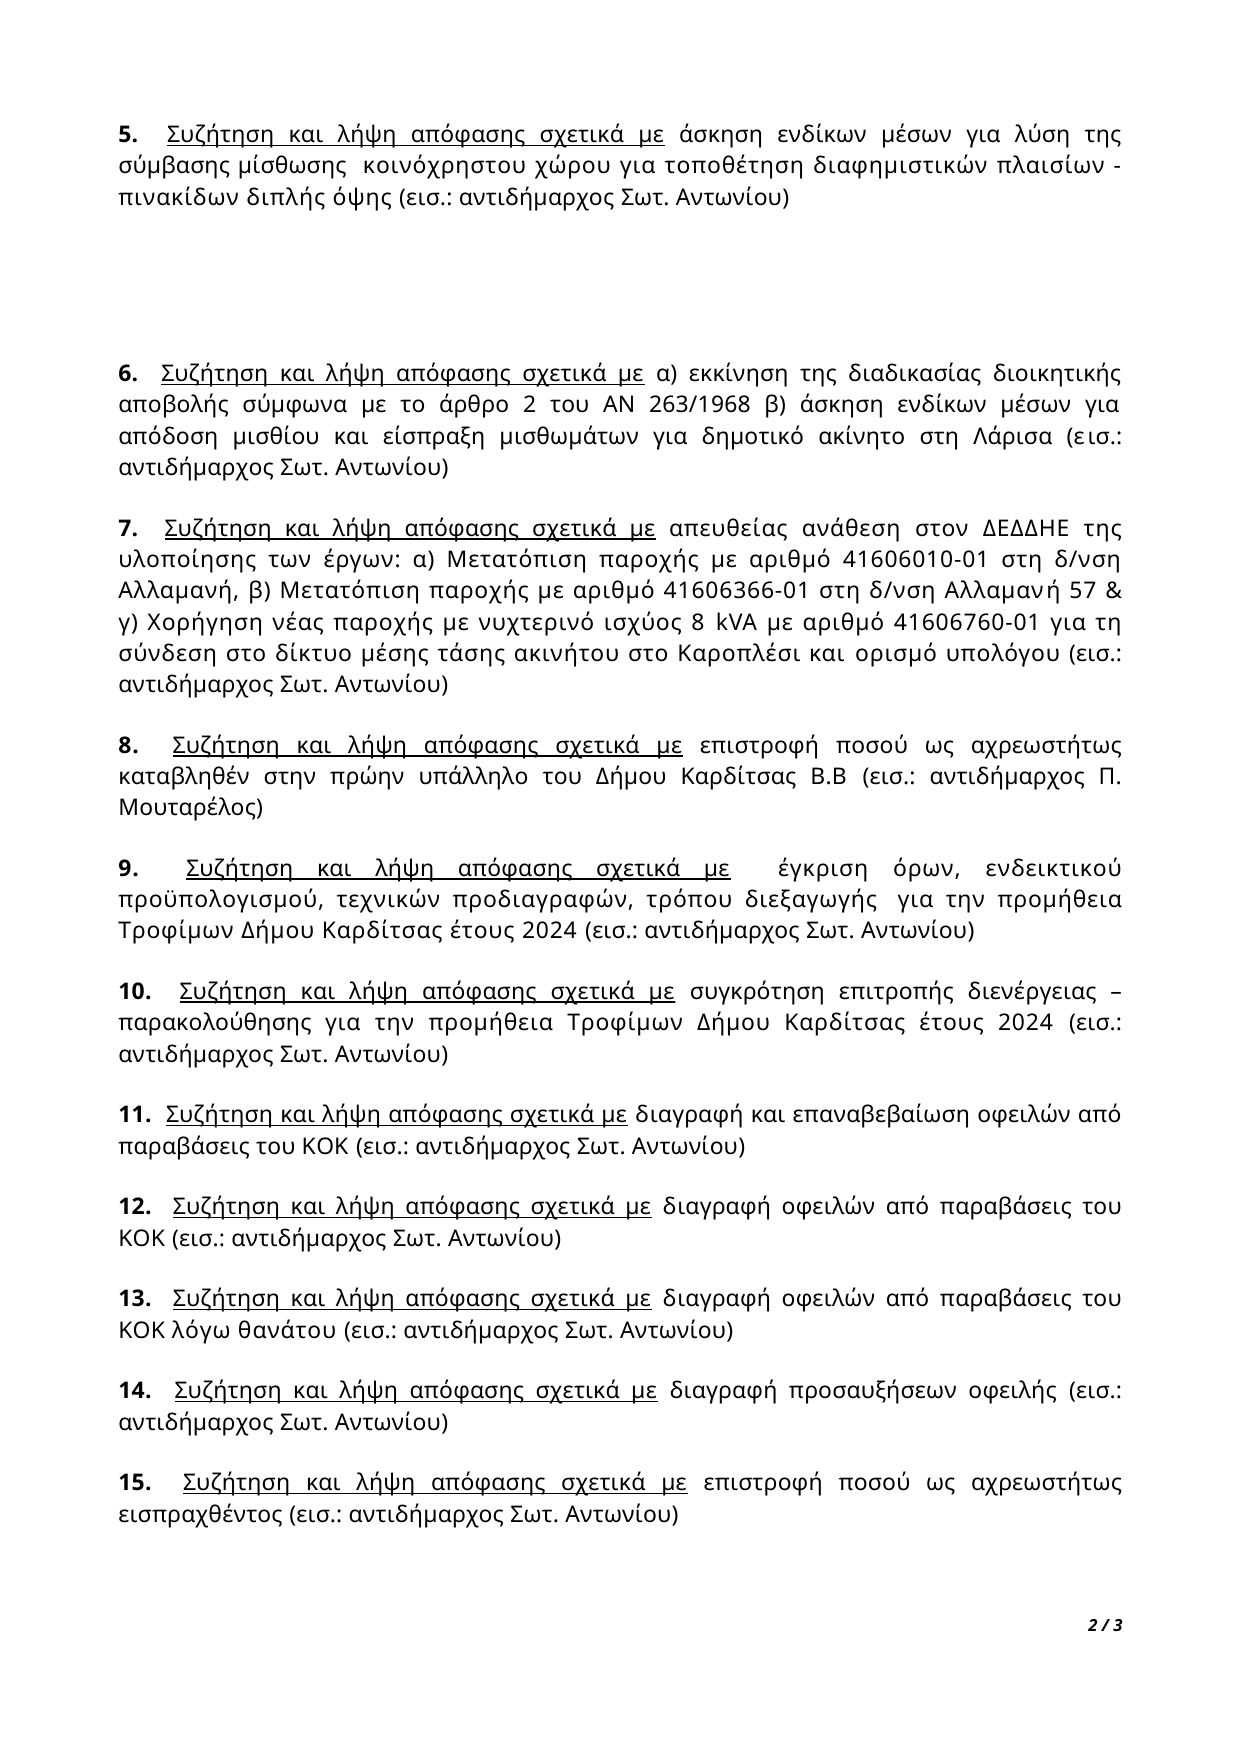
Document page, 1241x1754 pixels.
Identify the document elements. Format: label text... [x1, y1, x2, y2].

list 13. Συζήτηση και λήψη απόφασης σχετικά με διαγραφή οφειλών από παραβάσεις του ΚΟΚ λόγω θανάτου (εισ.: αντιδήμαρχος Σωτ. Αντωνίου) [118, 1282, 1122, 1345]
list 10. Συζήτηση και λήψη απόφασης σχετικά με συγκρότηση επιτροπής διενέργειας – παρακολούθησης για την προμήθεια Τροφίμων Δήμου Καρδίτσας έτους 2024 (εισ.: αντιδήμαρχος Σωτ. Αντωνίου) [118, 975, 1122, 1069]
list 15. Συζήτηση και λήψη απόφασης σχετικά με επιστροφή ποσού ως αχρεωστήτως εισπραχθέντος (εισ.: αντιδήμαρχος Σωτ. Αντωνίου) [118, 1466, 1122, 1529]
list 8. Συζήτηση και λήψη απόφασης σχετικά με επιστροφή ποσού ως αχρεωστήτως καταβληθέν στην πρώην υπάλληλο του Δήμου Καρδίτσας Β.Β (εισ.: αντιδήμαρχος Π. Μουταρέλος) [118, 729, 1122, 822]
list 14. Συζήτηση και λήψη απόφασης σχετικά με διαγραφή προσαυξήσεων οφειλής (εισ.: αντιδήμαρχος Σωτ. Αντωνίου) [118, 1374, 1122, 1437]
list 5. Συζήτηση και λήψη απόφασης σχετικά με άσκηση ενδίκων μέσων για λύση της σύμβασης μίσθωσης κοινόχρηστου χώρου για τοποθέτηση διαφημιστικών πλαισίων - πινακίδων διπλής όψης (εισ.: αντιδήμαρχος Σωτ. Αντωνίου) [118, 118, 1122, 212]
list 7. Συζήτηση και λήψη απόφασης σχετικά με απευθείας ανάθεση στον ΔΕΔΔΗΕ της υλοποίησης των έργων: α) Μετατόπιση παροχής με αριθμό 41606010-01 στη δ/νση Αλλαμανή, β) Μετατόπιση παροχής με αριθμό 41606366-01 στη δ/νση Αλλαμανή 57 & γ) Χορήγηση νέας παροχής με νυχτερινό ισχύος 8 kVA με αριθμό 41606760-01 για τη σύνδεση στο δίκτυο μέσης τάσης ακινήτου στο Καροπλέσι και ορισμό υπολόγου (εισ.: αντιδήμαρχος Σωτ. Αντωνίου) [118, 512, 1122, 699]
list 6. Συζήτηση και λήψη απόφασης σχετικά με α) εκκίνηση της διαδικασίας διοικητικής αποβολής σύμφωνα με το άρθρο 2 του ΑΝ 263/1968 β) άσκηση ενδίκων μέσων για απόδοση μισθίου και είσπραξη μισθωμάτων για δημοτικό ακίνητο στη Λάρισα (εισ.: αντιδήμαρχος Σωτ. Αντωνίου) [118, 357, 1122, 482]
list 9. Συζήτηση και λήψη απόφασης σχετικά με έγκριση όρων, ενδεικτικού προϋπολογισμού, τεχνικών προδιαγραφών, τρόπου διεξαγωγής για την προμήθεια Τροφίμων Δήμου Καρδίτσας έτους 2024 (εισ.: αντιδήμαρχος Σωτ. Αντωνίου) [118, 852, 1122, 946]
list 11. Συζήτηση και λήψη απόφασης σχετικά με διαγραφή και επαναβεβαίωση οφειλών από παραβάσεις του ΚΟΚ (εισ.: αντιδήμαρχος Σωτ. Αντωνίου) [118, 1098, 1122, 1161]
list 12. Συζήτηση και λήψη απόφασης σχετικά με διαγραφή οφειλών από παραβάσεις του ΚΟΚ (εισ.: αντιδήμαρχος Σωτ. Αντωνίου) [118, 1190, 1122, 1253]
